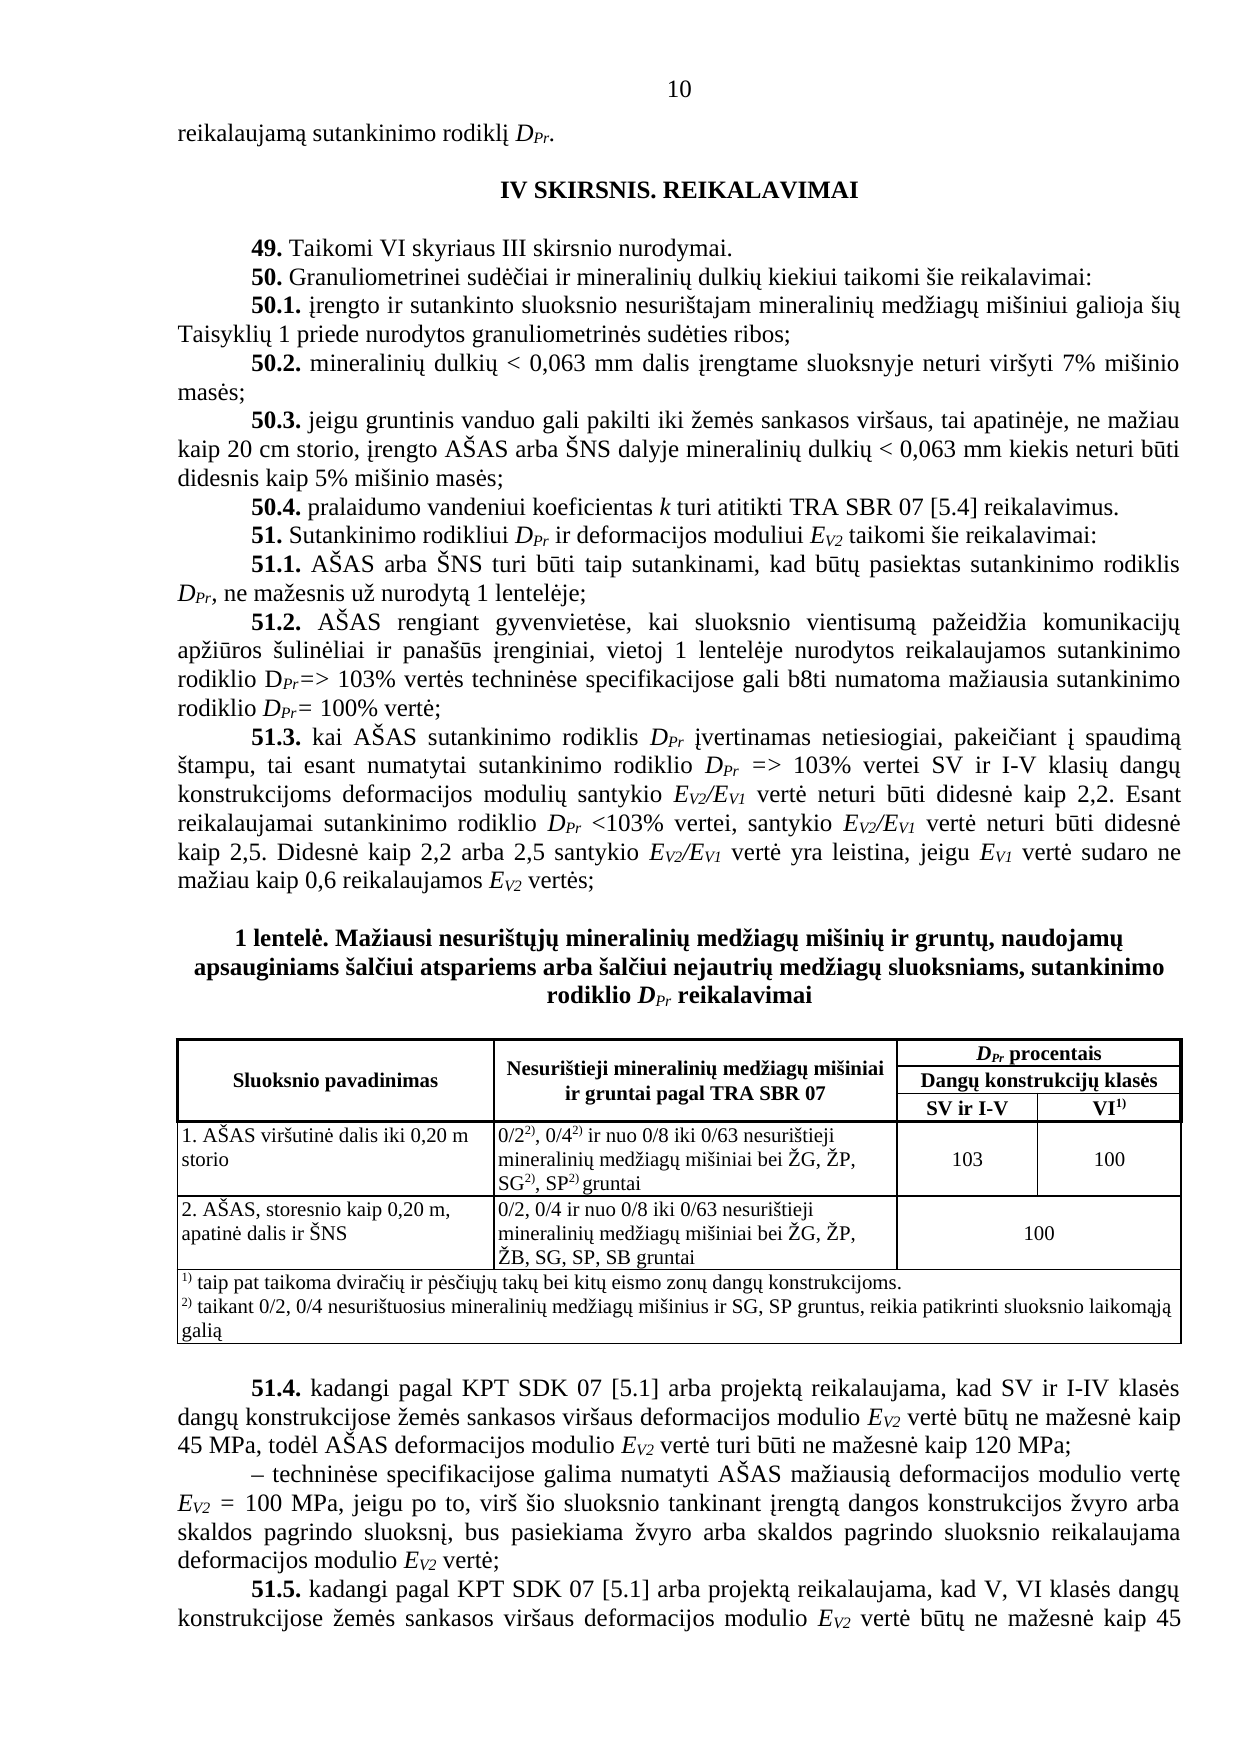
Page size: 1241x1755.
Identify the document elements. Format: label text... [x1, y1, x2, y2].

table_cell SV ir I-V [898, 1094, 1037, 1120]
table_header Sluoksnio pavadinimas [179, 1041, 493, 1120]
text 50. Granuliometrinei sudėčiai ir mineralinių dulkių kiekiui taikomi šie reikalavimai: [177, 262, 1181, 291]
table_header Nesurištieji mineralinių medžiagų mišiniai ir gruntai pagal TRA SBR 07 [495, 1041, 896, 1120]
text 51.4. kadangi pagal KPT SDK 07 [5.1] arba projektą reikalaujama, kad SV ir I-IV klasės dangų konstrukcijose žemės sankasos viršaus deformacijos modulio EV2 vertė būtų ne mažesnė kaip 45 MPa, todėl AŠAS deformacijos modulio EV2 vertė turi būti ne mažesnė kaip 120 MPa; [177, 1373, 1181, 1459]
text IV SKIRSNIS. REIKALAVIMAI [177, 176, 1181, 204]
text 1 lentelė. Mažiausi nesurištųjų mineralinių medžiagų mišinių ir gruntų, naudojamų apsauginiams šalčiui atspariems arba šalčiui nejautrių medžiagų sluoksniams, sutankinimo rodiklio DPr reikalavimai [177, 923, 1181, 1009]
table_cell Dangų konstrukcijų klasės [898, 1067, 1179, 1092]
table_cell 103 [898, 1123, 1037, 1195]
table_cell 100 [898, 1197, 1180, 1269]
text reikalaujamą sutankinimo rodiklį DPr. [177, 118, 1181, 147]
table_cell 1. AŠAS viršutinė dalis iki 0,20 m storio [178, 1123, 493, 1195]
table_cell 100 [1038, 1123, 1180, 1195]
text 50.3. jeigu gruntinis vanduo gali pakilti iki žemės sankasos viršaus, tai apatinėje, ne mažiau kaip 20 cm storio, įrengto AŠAS arba ŠNS dalyje mineralinių dulkių < 0,063 mm kiekis neturi būti didesnis kaip 5% mišinio masės; [177, 406, 1181, 492]
text 49. Taikomi VI skyriaus III skirsnio nurodymai. [177, 233, 1181, 262]
text 50.1. įrengto ir sutankinto sluoksnio nesurištajam mineralinių medžiagų mišiniui galioja šių Taisyklių 1 priede nurodytos granuliometrinės sudėties ribos; [177, 291, 1181, 348]
text 51.3. kai AŠAS sutankinimo rodiklis DPr įvertinamas netiesiogiai, pakeičiant į spaudimą štampu, tai esant numatytai sutankinimo rodiklio DPr => 103% vertei SV ir I-V klasių dangų konstrukcijoms deformacijos modulių santykio EV2/EV1 vertė neturi būti didesnė kaip 2,2. Esant reikalaujamai sutankinimo rodiklio DPr <103% vertei, santykio EV2/EV1 vertė neturi būti didesnė kaip 2,5. Didesnė kaip 2,2 arba 2,5 santykio EV2/EV1 vertė yra leistina, jeigu EV1 vertė sudaro ne mažiau kaip 0,6 reikalaujamos EV2 vertės; [177, 722, 1181, 894]
text 51.1. AŠAS arba ŠNS turi būti taip sutankinami, kad būtų pasiektas sutankinimo rodiklis DPr, ne mažesnis už nurodytą 1 lentelėje; [177, 549, 1181, 607]
text 50.4. pralaidumo vandeniui koeficientas k turi atitikti TRA SBR 07 [5.4] reikalavimus. [177, 492, 1181, 521]
table_cell VI1) [1038, 1094, 1179, 1120]
table_cell 2. AŠAS, storesnio kaip 0,20 m, apatinė dalis ir ŠNS [178, 1197, 493, 1269]
text 51.5. kadangi pagal KPT SDK 07 [5.1] arba projektą reikalaujama, kad V, VI klasės dangų konstrukcijose žemės sankasos viršaus deformacijos modulio EV2 vertė būtų ne mažesnė kaip 45 [177, 1574, 1181, 1632]
text 51. Sutankinimo rodikliui DPr ir deformacijos moduliui EV2 taikomi šie reikalavimai: [177, 521, 1181, 549]
text 51.2. AŠAS rengiant gyvenvietėse, kai sluoksnio vientisumą pažeidžia komunikacijų apžiūros šulinėliai ir panašūs įrenginiai, vietoj 1 lentelėje nurodytos reikalaujamos sutankinimo rodiklio DPr=> 103% vertės techninėse specifikacijose gali b8ti numatoma mažiausia sutankinimo rodiklio DPr= 100% vertė; [177, 607, 1181, 722]
text 50.2. mineralinių dulkių < 0,063 mm dalis įrengtame sluoksnyje neturi viršyti 7% mišinio masės; [177, 348, 1181, 406]
text – techninėse specifikacijose galima numatyti AŠAS mažiausią deformacijos modulio vertę EV2 = 100 MPa, jeigu po to, virš šio sluoksnio tankinant įrengtą dangos konstrukcijos žvyro arba skaldos pagrindo sluoksnį, bus pasiekiama žvyro arba skaldos pagrindo sluoksnio reikalaujama deformacijos modulio EV2 vertė; [177, 1459, 1181, 1574]
